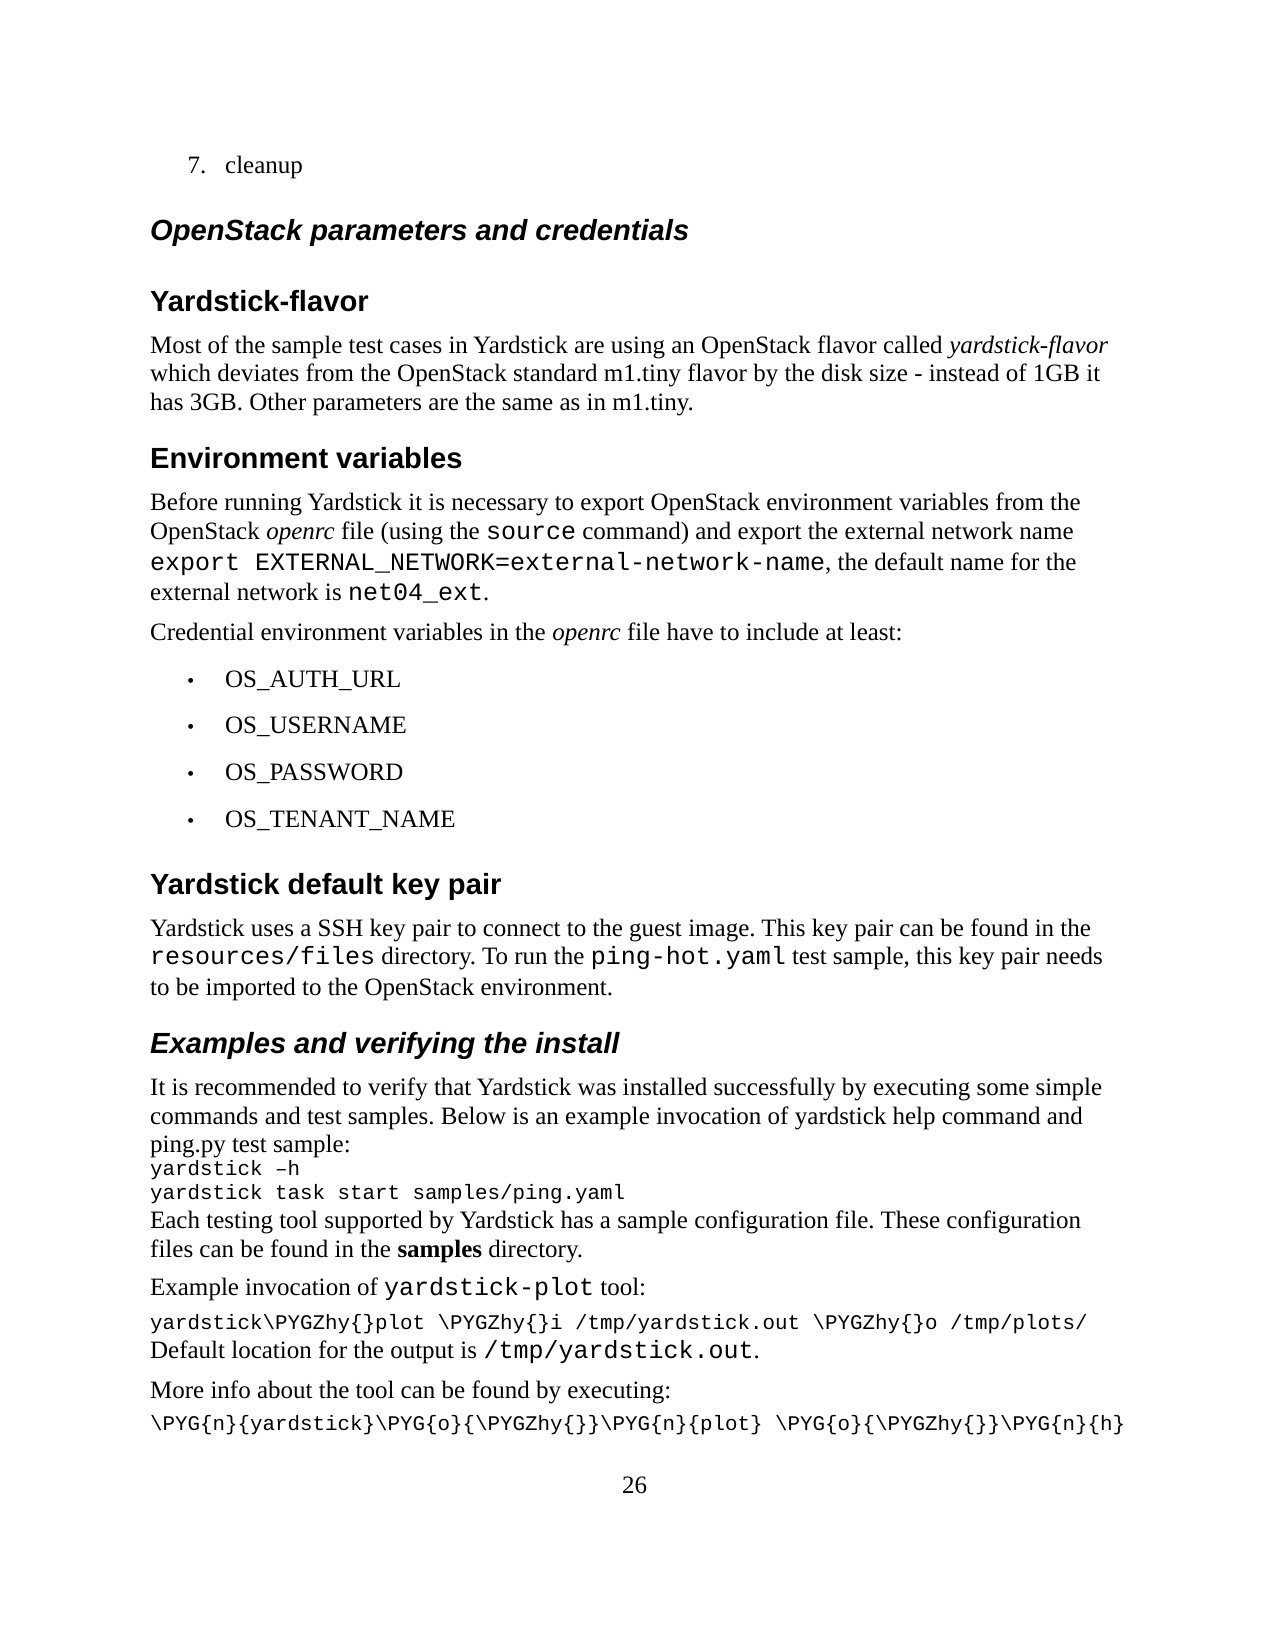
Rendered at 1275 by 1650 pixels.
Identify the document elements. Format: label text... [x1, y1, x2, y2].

list OS_TENANT_NAME [187, 804, 1125, 833]
text Before running Yardstick it is necessary to export OpenStack environment variables from the OpenStack openrc file (using the source command) and export the external network name export EXTERNAL_NETWORK=external-network-name, the default name for the external network is net04_ext. [150, 487, 1125, 608]
subtitle Examples and verifying the install [150, 1026, 1125, 1059]
text Each testing tool supported by Yardstick has a sample configuration file. These configuration files can be found in the samples directory. [150, 1206, 1125, 1263]
subtitle Yardstick-flavor [150, 284, 1125, 317]
text Most of the sample test cases in Yardstick are using an OpenStack flavor called yardstick-flavor which deviates from the OpenStack standard m1.tiny flavor by the disk size - instead of 1GB it has 3GB. Other parameters are the same as in m1.tiny. [150, 330, 1125, 416]
text Yardstick uses a SSH key pair to connect to the guest image. This key pair can be found in the resources/files directory. To run the ping-hot.yaml test sample, this key pair needs to be imported to the OpenStack environment. [150, 913, 1125, 1001]
subtitle OpenStack parameters and credentials [150, 213, 1125, 246]
text More info about the tool can be found by executing: [150, 1375, 1125, 1404]
subtitle Environment variables [150, 441, 1125, 474]
text Example invocation of yardstick-plot tool: [150, 1272, 1125, 1303]
text Default location for the output is /tmp/yardstick.out. [150, 1336, 1125, 1366]
list OS_AUTH_URL [187, 664, 1125, 693]
text yardstick\PYGZhy{}plot \PYGZhy{}i /tmp/yardstick.out \PYGZhy{}o /tmp/plots/ [150, 1312, 1125, 1336]
text yardstick task start samples/ping.yaml [150, 1182, 1125, 1206]
subtitle Yardstick default key pair [150, 867, 1125, 900]
text It is recommended to verify that Yardstick was installed successfully by executing some simple commands and test samples. Below is an example invocation of yardstick help command and ping.py test sample: [150, 1072, 1125, 1158]
list OS_USERNAME [187, 711, 1125, 739]
list OS_PASSWORD [187, 757, 1125, 786]
text yardstick –h [150, 1158, 1125, 1182]
text Credential environment variables in the openrc file have to include at least: [150, 617, 1125, 646]
list cleanup [187, 150, 1125, 179]
text \PYG{n}{yardstick}\PYG{o}{\PYGZhy{}}\PYG{n}{plot} \PYG{o}{\PYGZhy{}}\PYG{n}{h} [150, 1413, 1125, 1437]
